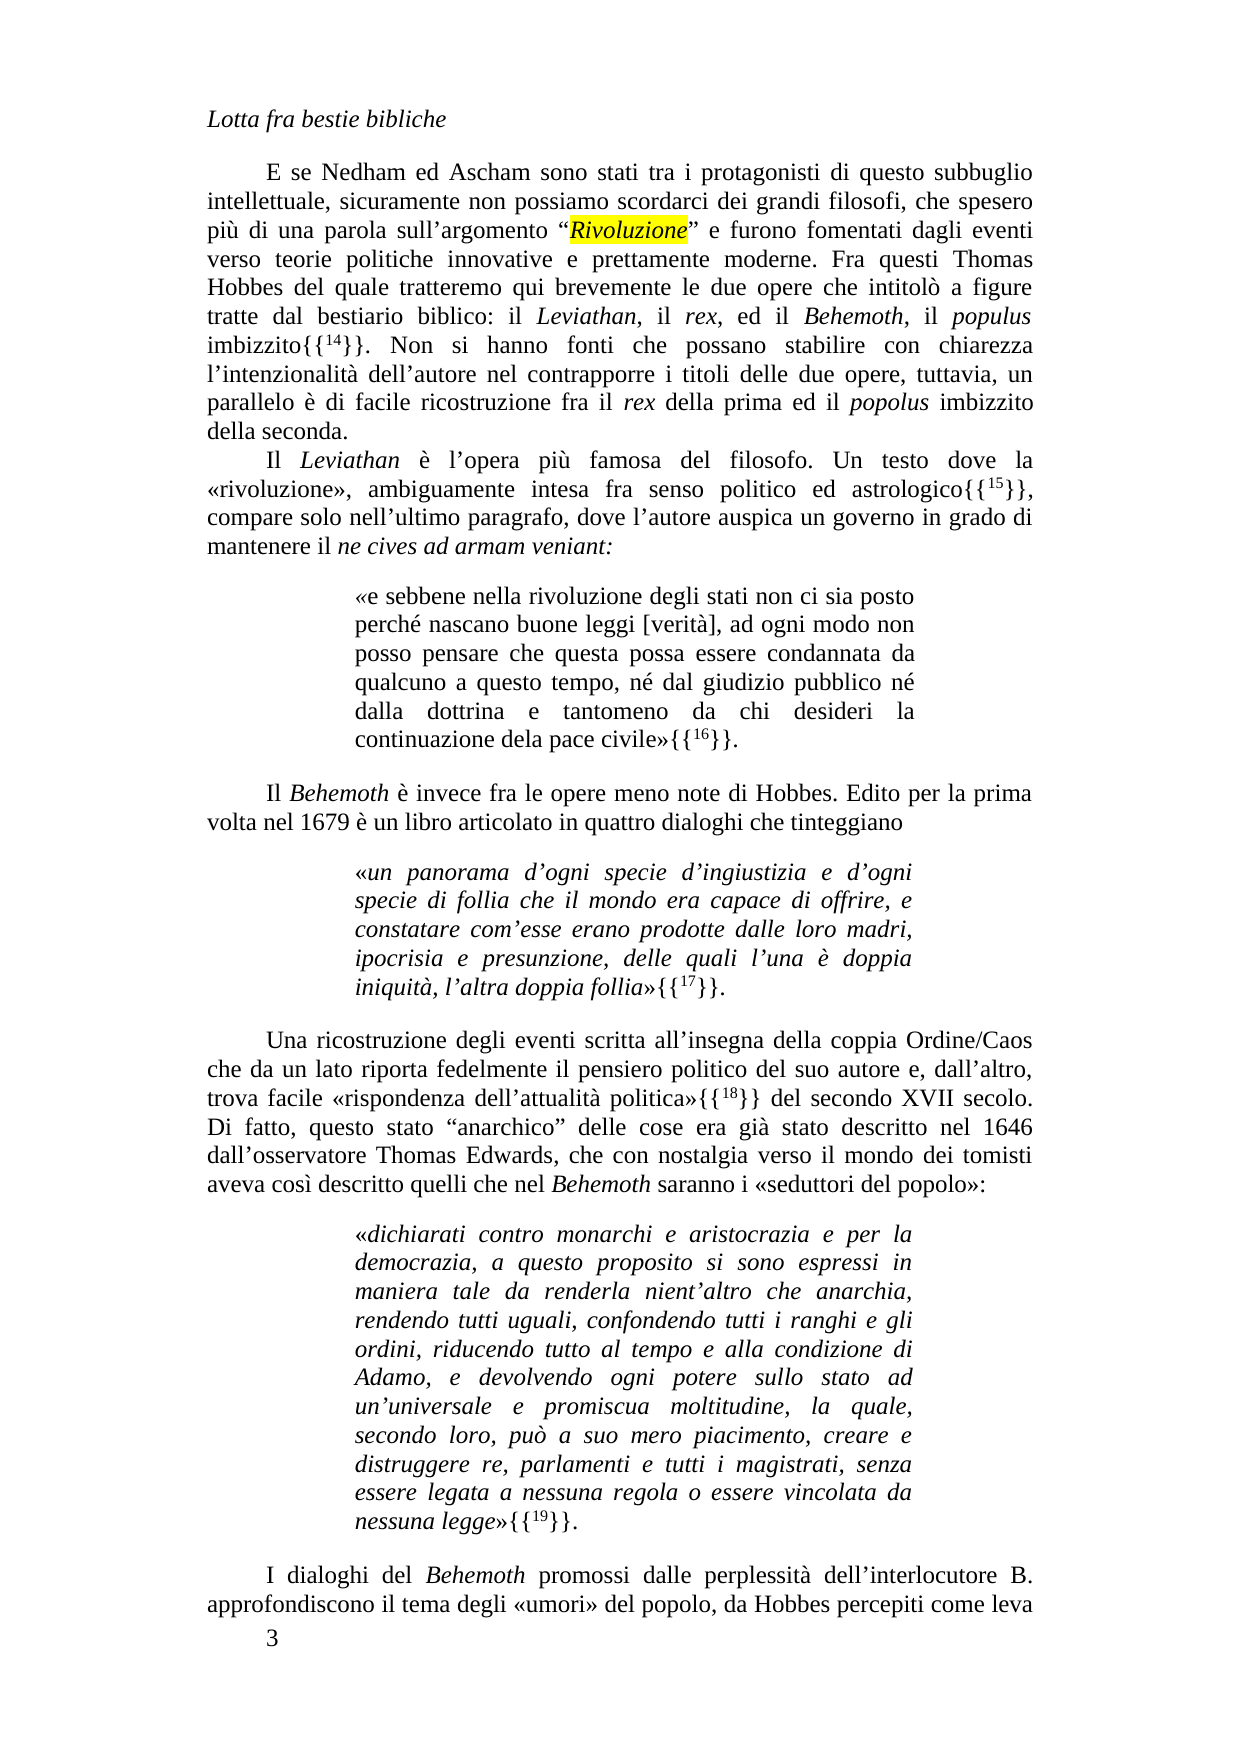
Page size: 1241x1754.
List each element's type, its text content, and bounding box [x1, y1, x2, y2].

text Il Leviathan è l’opera più famosa del filosofo. Un testo dove la «rivoluzione», ambiguamente intesa fra senso politico ed astrologico{{}}, compare solo nell’ultimo paragrafo, dove l’autore auspica un governo in grado di mantenere il ne cives ad armam veniant: [207, 445, 1034, 560]
text Una ricostruzione degli eventi scritta all’insegna della coppia Ordine/Caos che da un lato riporta fedelmente il pensiero politico del suo autore e, dall’altro, trova facile «rispondenza dell’attualità politica»{{}} del secondo XVII secolo. Di fatto, questo stato “anarchico” delle cose era già stato descritto nel 1646 dall’osservatore Thomas Edwards, che con nostalgia verso il mondo dei tomisti aveva così descritto quelli che nel Behemoth saranno i «seduttori del popolo»: [207, 1025, 1034, 1198]
text E se Nedham ed Ascham sono stati tra i protagonisti di questo subbuglio intellettuale, sicuramente non possiamo scordarci dei grandi filosofi, che spesero più di una parola sull’argomento “Rivoluzione” e furono fomentati dagli eventi verso teorie politiche innovative e prettamente moderne. Fra questi Thomas Hobbes del quale tratteremo qui brevemente le due opere che intitolò a figure tratte dal bestiario biblico: il Leviathan, il rex, ed il Behemoth, il populus imbizzito{{}}. Non si hanno fonti che possano stabilire con chiarezza l’intenzionalità dell’autore nel contrapporre i titoli delle due opere, tuttavia, un parallelo è di facile ricostruzione fra il rex della prima ed il popolus imbizzito della seconda. [207, 157, 1034, 445]
text «dichiarati contro monarchi e aristocrazia e per la democrazia, a questo proposito si sono espressi in maniera tale da renderla nient’altro che anarchia, rendendo tutti uguali, confondendo tutti i ranghi e gli ordini, riducendo tutto al tempo e alla condizione di Adamo, e devolvendo ogni potere sullo stato ad un’universale e promiscua moltitudine, la quale, secondo loro, può a suo mero piacimento, creare e distruggere re, parlamenti e tutti i magistrati, senza essere legata a nessuna regola o essere vincolata da nessuna legge»{{}}. [354, 1219, 915, 1535]
text «e sebbene nella rivoluzione degli stati non ci sia posto perché nascano buone leggi [verità], ad ogni modo non posso pensare che questa possa essere condannata da qualcuno a questo tempo, né dal giudizio pubblico né dalla dottrina e tantomeno da chi desideri la continuazione dela pace civile»{{}}. [354, 581, 915, 753]
subtitle Lotta fra bestie bibliche [207, 104, 1033, 132]
text I dialoghi del Behemoth promossi dalle perplessità dell’interlocutore B. approfondiscono il tema degli «umori» del popolo, da Hobbes percepiti come leva [207, 1560, 1034, 1617]
text Il Behemoth è invece fra le opere meno note di Hobbes. Edito per la prima volta nel 1679 è un libro articolato in quattro dialoghi che tinteggiano [207, 778, 1034, 836]
text «un panorama d’ogni specie d’ingiustizia e d’ogni specie di follia che il mondo era capace di offrire, e constatare com’esse erano prodotte dalle loro madri, ipocrisia e presunzione, delle quali l’una è doppia iniquità, l’altra doppia follia»{{}}. [354, 857, 915, 1000]
